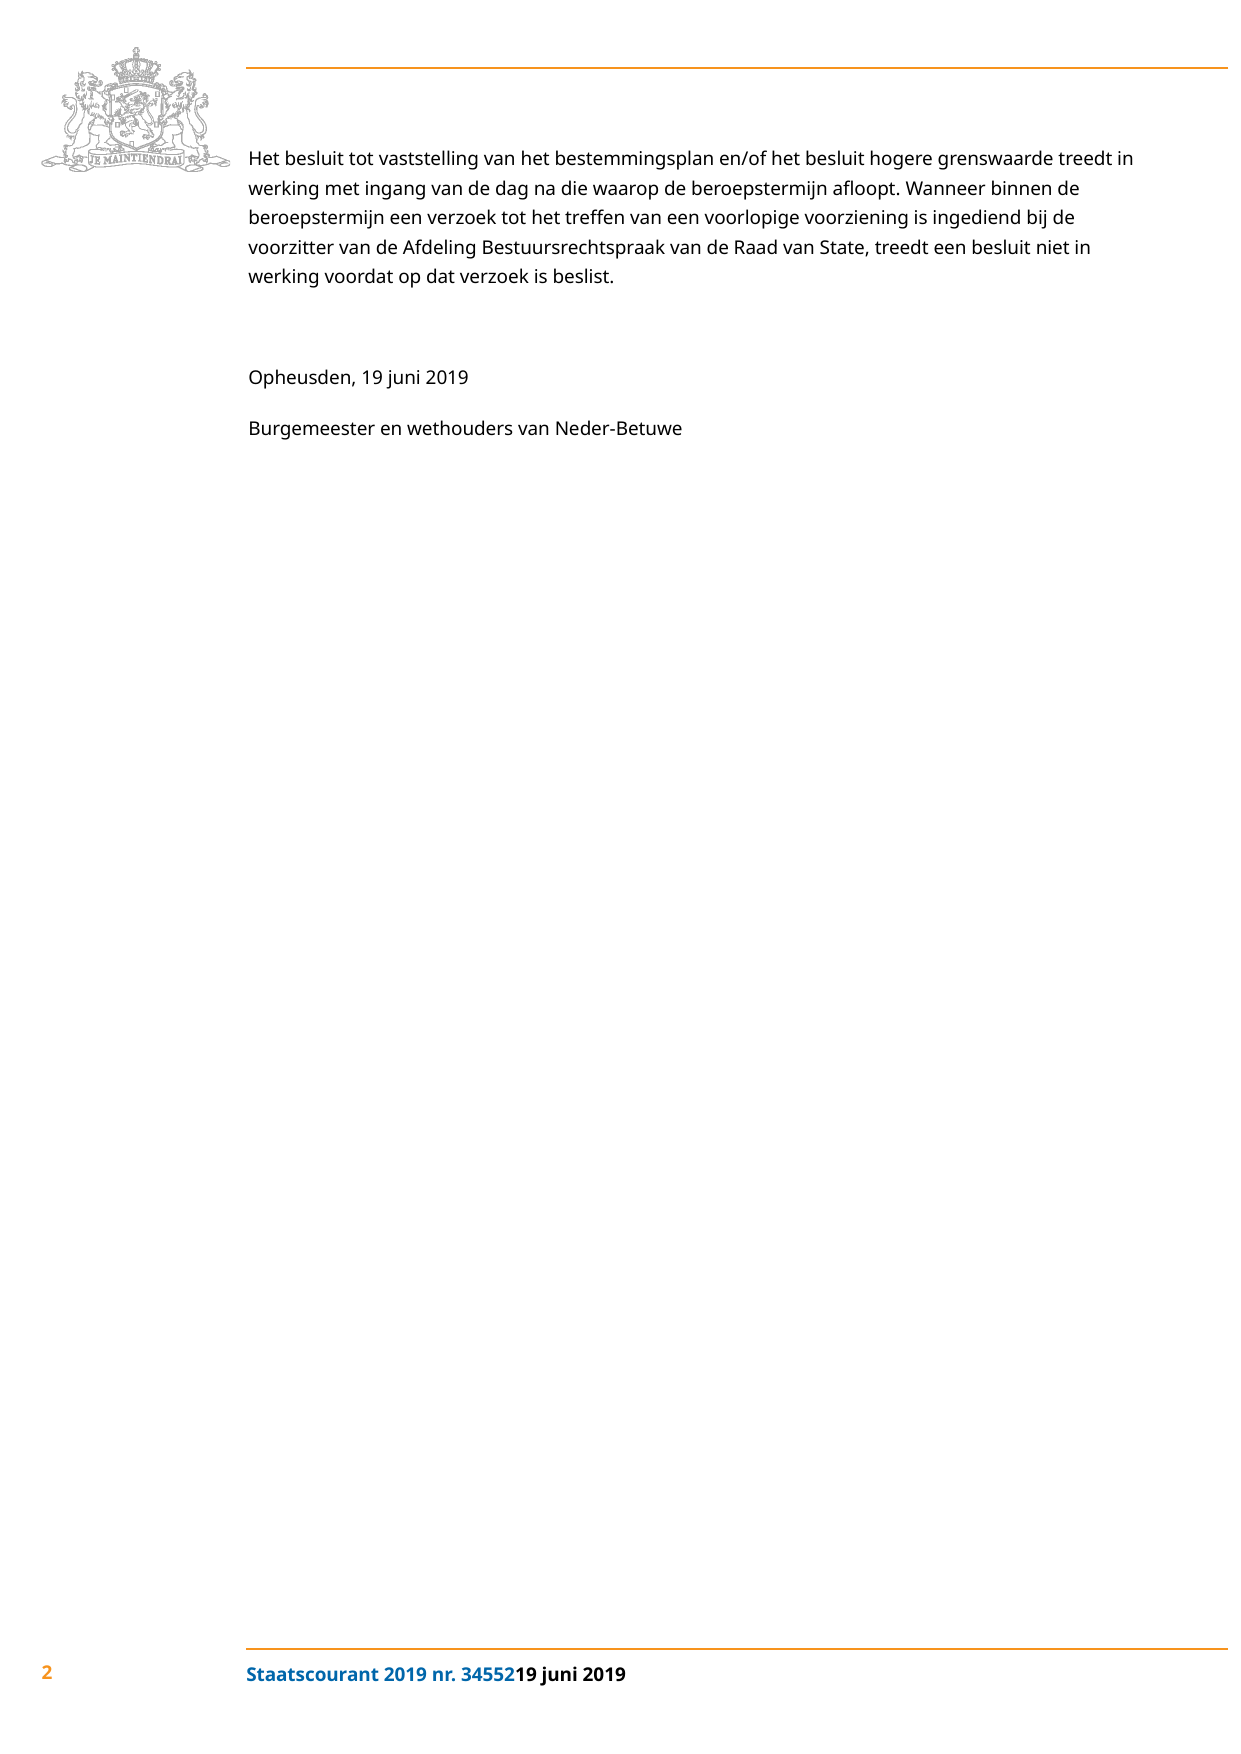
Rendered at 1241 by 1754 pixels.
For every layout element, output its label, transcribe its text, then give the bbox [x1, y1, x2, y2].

picture [41, 47, 231, 172]
text Burgemeester en wethouders van Neder-Betuwe [248, 415, 1152, 441]
text Het besluit tot vaststelling van het bestemmingsplan en/of het besluit hogere grenswaarde treedt in werking met ingang van de dag na die waarop de beroepstermijn afloopt. Wanneer binnen de beroepstermijn een verzoek tot het treffen van een voorlopige voorziening is ingediend bij de voorzitter van de Afdeling Bestuursrechtspraak van de Raad van State, treedt een besluit niet in werking voordat op dat verzoek is beslist. [248, 145, 1152, 289]
text Opheusden, 19 juni 2019 [248, 364, 1152, 390]
